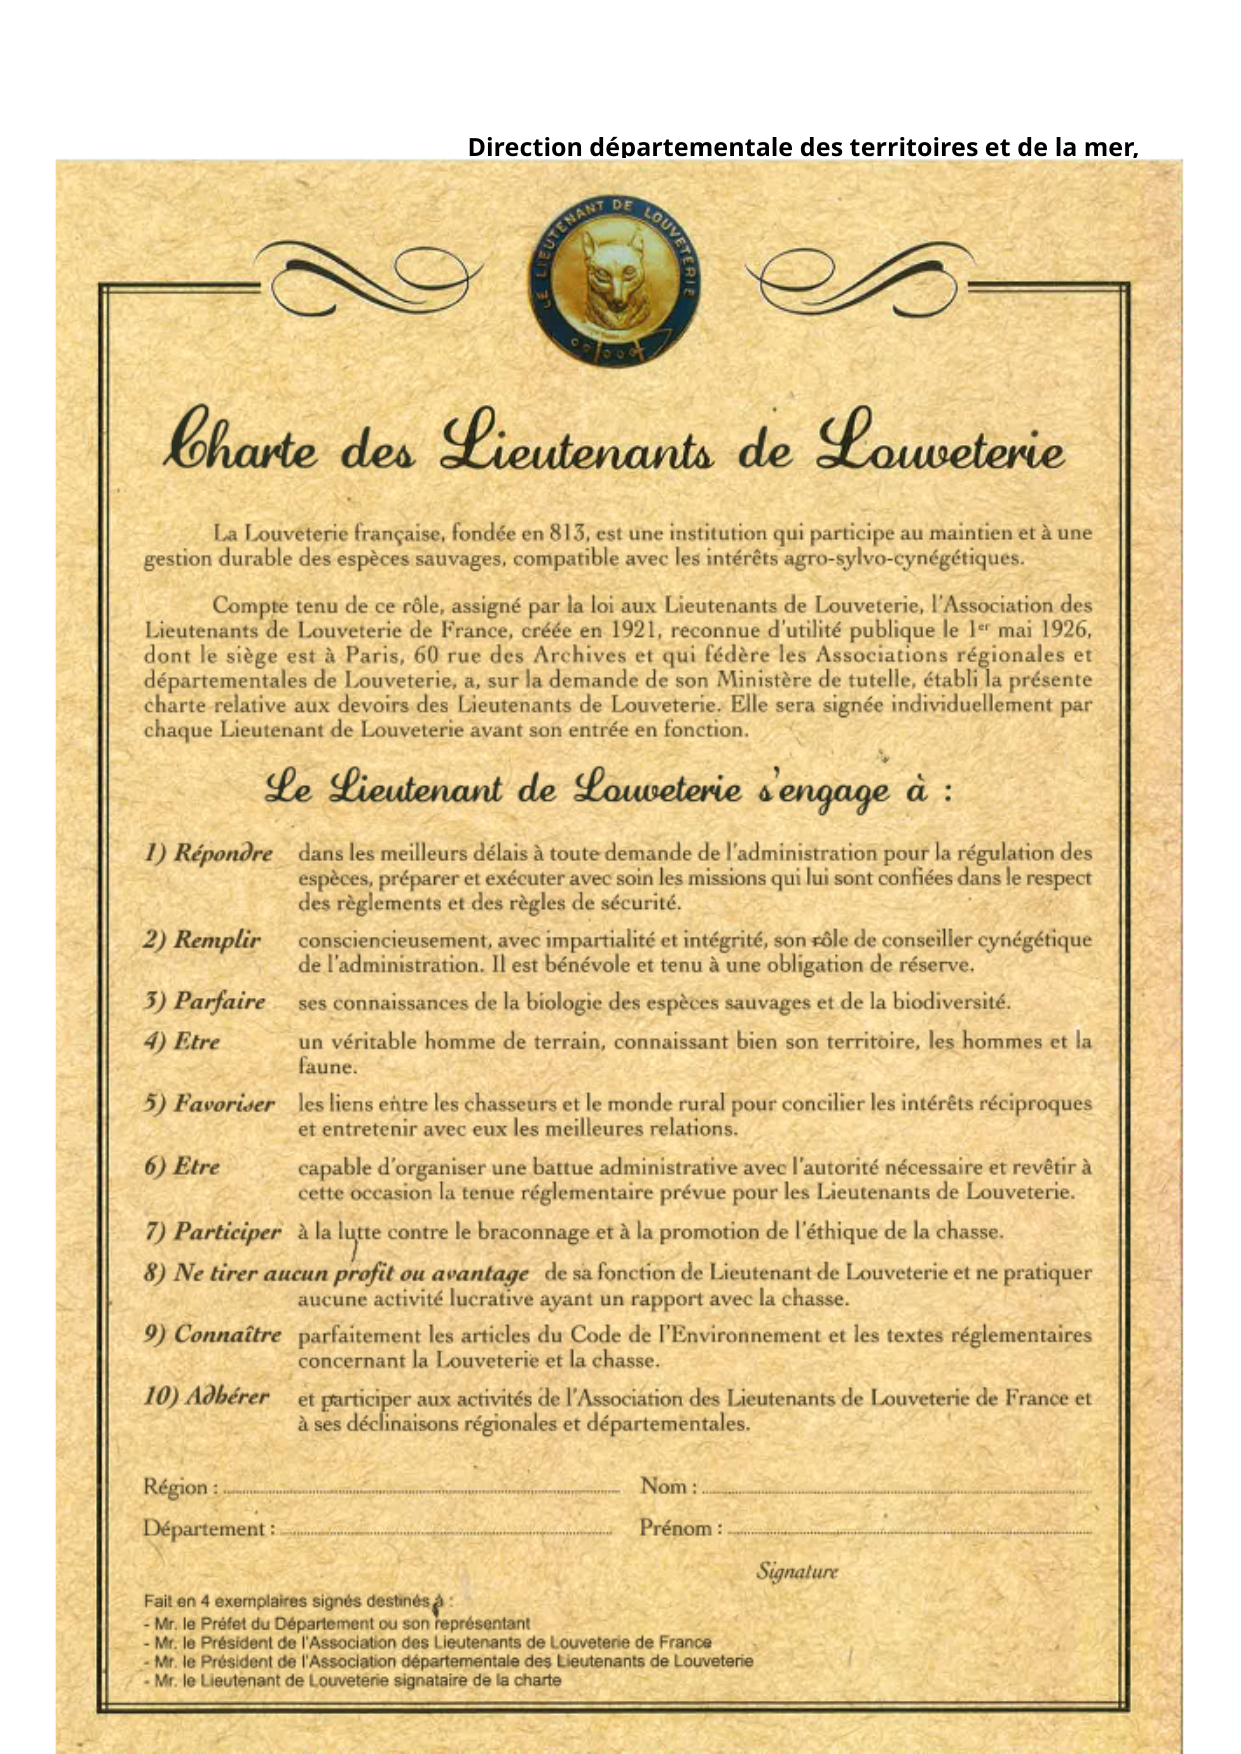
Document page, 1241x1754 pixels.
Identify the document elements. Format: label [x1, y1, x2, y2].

picture [55, 158, 1185, 1754]
